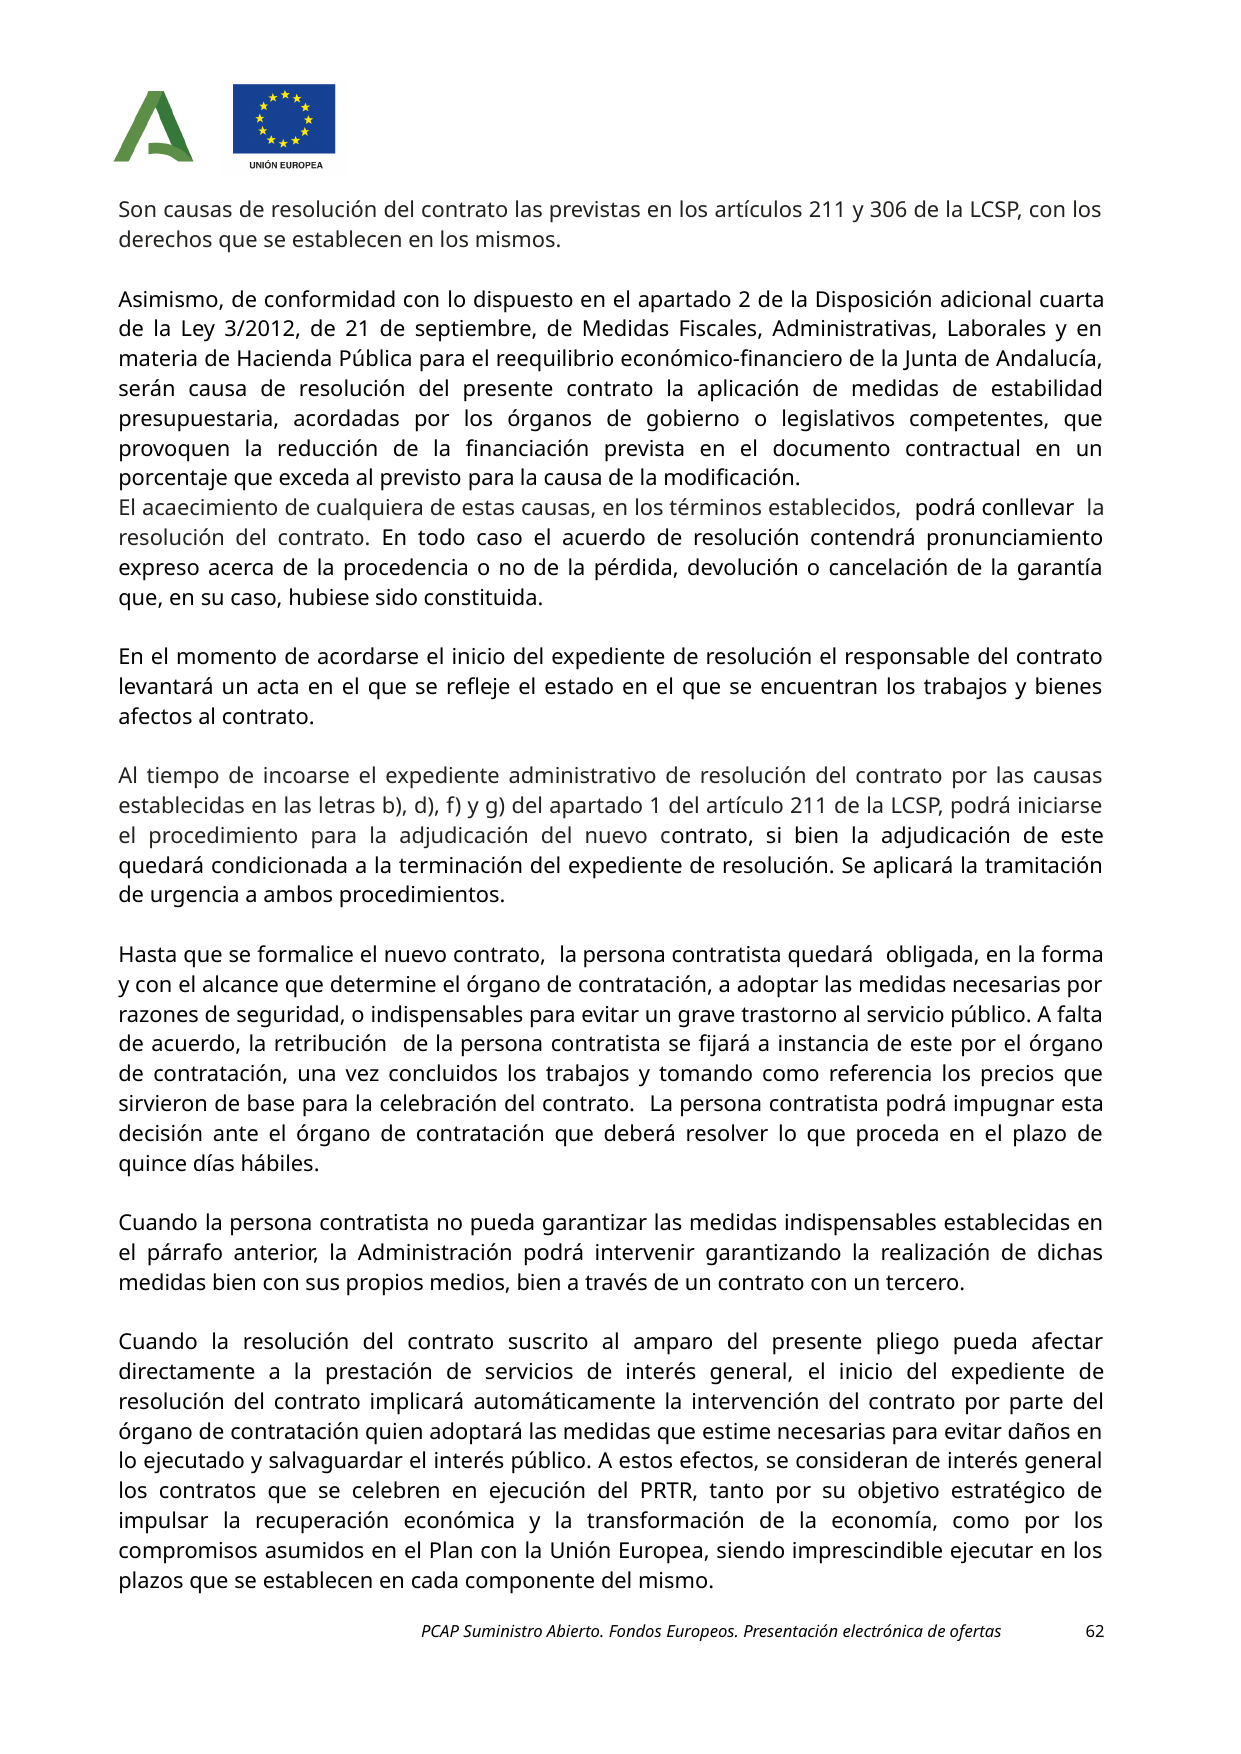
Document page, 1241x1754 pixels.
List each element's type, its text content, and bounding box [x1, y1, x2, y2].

text Cuando la resolución del contrato suscrito al amparo del presente pliego pueda afectar directamente a la prestación de servicios de interés general, el inicio del expediente de resolución del contrato implicará automáticamente la intervención del contrato por parte del órgano de contratación quien adoptará las medidas que estime necesarias para evitar daños en lo ejecutado y salvaguardar el interés público. A estos efectos, se consideran de interés general los contratos que se celebren en ejecución del PRTR, tanto por su objetivo estratégico de impulsar la recuperación económica y la transformación de la economía, como por los compromisos asumidos en el Plan con la Unión Europea, siendo imprescindible ejecutar en los plazos que se establecen en cada componente del mismo. [118, 1326, 1104, 1594]
text Al tiempo de incoarse el expediente administrativo de resolución del contrato por las causas establecidas en las letras b), d), f) y g) del apartado 1 del artículo 211 de la LCSP, podrá iniciarse el procedimiento para la adjudicación del nuevo contrato, si bien la adjudicación de este quedará condicionada a la terminación del expediente de resolución. Se aplicará la tramitación de urgencia a ambos procedimientos. [118, 760, 1104, 909]
text Asimismo, de conformidad con lo dispuesto en el apartado 2 de la Disposición adicional cuarta de la Ley 3/2012, de 21 de septiembre, de Medidas Fiscales, Administrativas, Laborales y en materia de Hacienda Pública para el reequilibrio económico-financiero de la Junta de Andalucía, serán causa de resolución del presente contrato la aplicación de medidas de estabilidad presupuestaria, acordadas por los órganos de gobierno o legislativos competentes, que provoquen la reducción de la financiación prevista en el documento contractual en un porcentaje que exceda al previsto para la causa de la modificación. [118, 284, 1104, 492]
text El acaecimiento de cualquiera de estas causas, en los términos establecidos, podrá conllevar la resolución del contrato. En todo caso el acuerdo de resolución contendrá pronunciamiento expreso acerca de la procedencia o no de la pérdida, devolución o cancelación de la garantía que, en su caso, hubiese sido constituida. [118, 492, 1104, 611]
text Cuando la persona contratista no pueda garantizar las medidas indispensables establecidas en el párrafo anterior, la Administración podrá intervenir garantizando la realización de dichas medidas bien con sus propios medios, bien a través de un contrato con un tercero. [118, 1207, 1104, 1297]
text Son causas de resolución del contrato las previstas en los artículos 211 y 306 de la LCSP, con los derechos que se establecen en los mismos. [118, 194, 1104, 254]
text Hasta que se formalice el nuevo contrato, la persona contratista quedará obligada, en la forma y con el alcance que determine el órgano de contratación, a adoptar las medidas necesarias por razones de seguridad, o indispensables para evitar un grave trastorno al servicio público. A falta de acuerdo, la retribución de la persona contratista se fijará a instancia de este por el órgano de contratación, una vez concluidos los trabajos y tomando como referencia los precios que sirvieron de base para la celebración del contrato. La persona contratista podrá impugnar esta decisión ante el órgano de contratación que deberá resolver lo que proceda en el plazo de quince días hábiles. [118, 939, 1104, 1177]
picture [109, 86, 198, 166]
text En el momento de acordarse el inicio del expediente de resolución el responsable del contrato levantará un acta en el que se refleje el estado en el que se encuentran los trabajos y bienes afectos al contrato. [118, 641, 1104, 731]
picture [221, 78, 347, 176]
